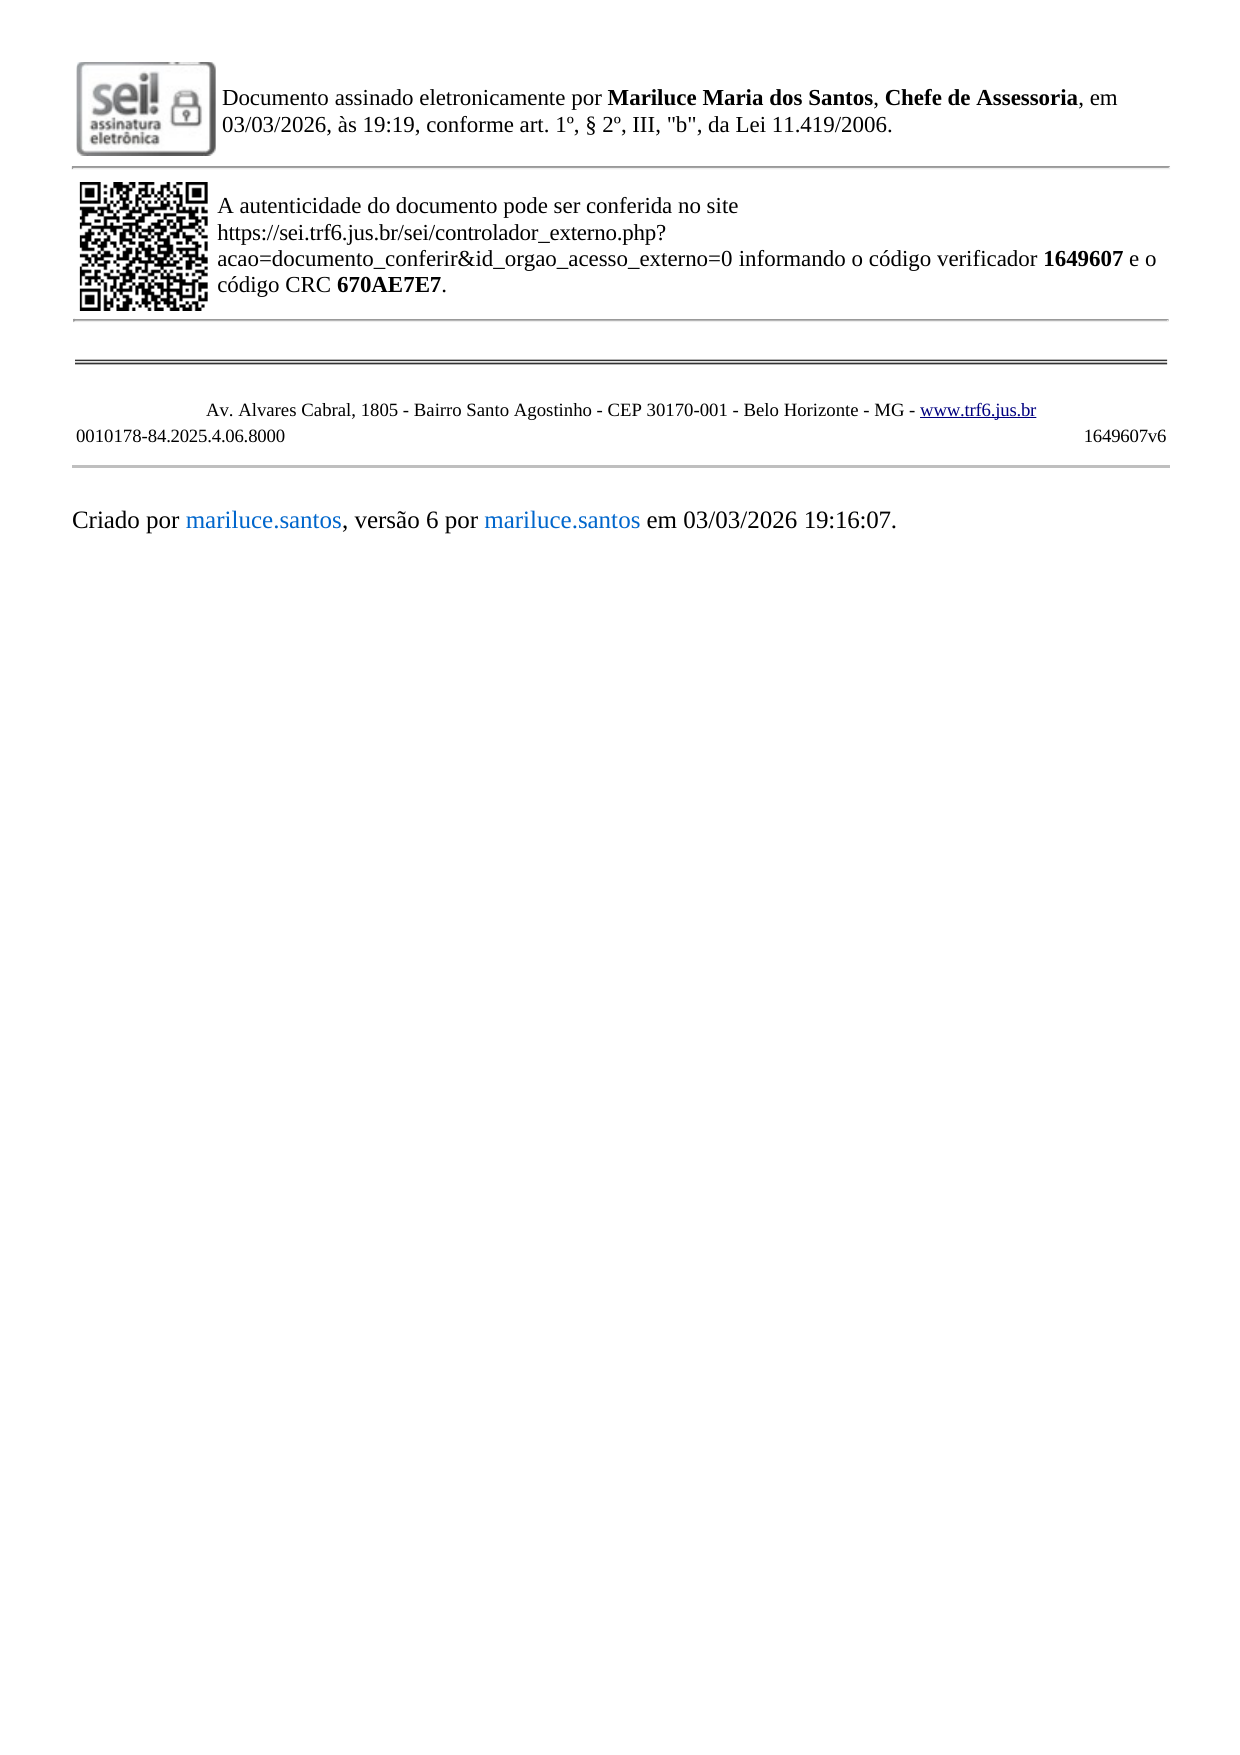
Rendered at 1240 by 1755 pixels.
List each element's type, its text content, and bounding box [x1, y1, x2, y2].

text 0010178-84.2025.4.06.8000 1649607v6 [61, 425, 1181, 447]
text A autenticidade do documento pode ser conferida no site https://sei.trf6.jus.br/sei/controlador_externo.php? acao=documento_conferir&id_orgao_acesso_externo=0 informando o código verificador 1649607 e o código CRC 670AE7E7. [217, 192, 1179, 298]
text Documento assinado eletronicamente por Mariluce Maria dos Santos, Chefe de Assessoria, em 03/03/2026, às 19:19, conforme art. 1º, § 2º, III, "b", da Lei 11.419/2006. [222, 84, 1179, 137]
text Av. Alvares Cabral, 1805 - Bairro Santo Agostinho - CEP 30170-001 - Belo Horizonte - MG - www.trf6.jus.br [61, 399, 1181, 420]
text Criado por mariluce.santos, versão 6 por mariluce.santos em 03/03/2026 19:16:07. [72, 506, 1181, 534]
